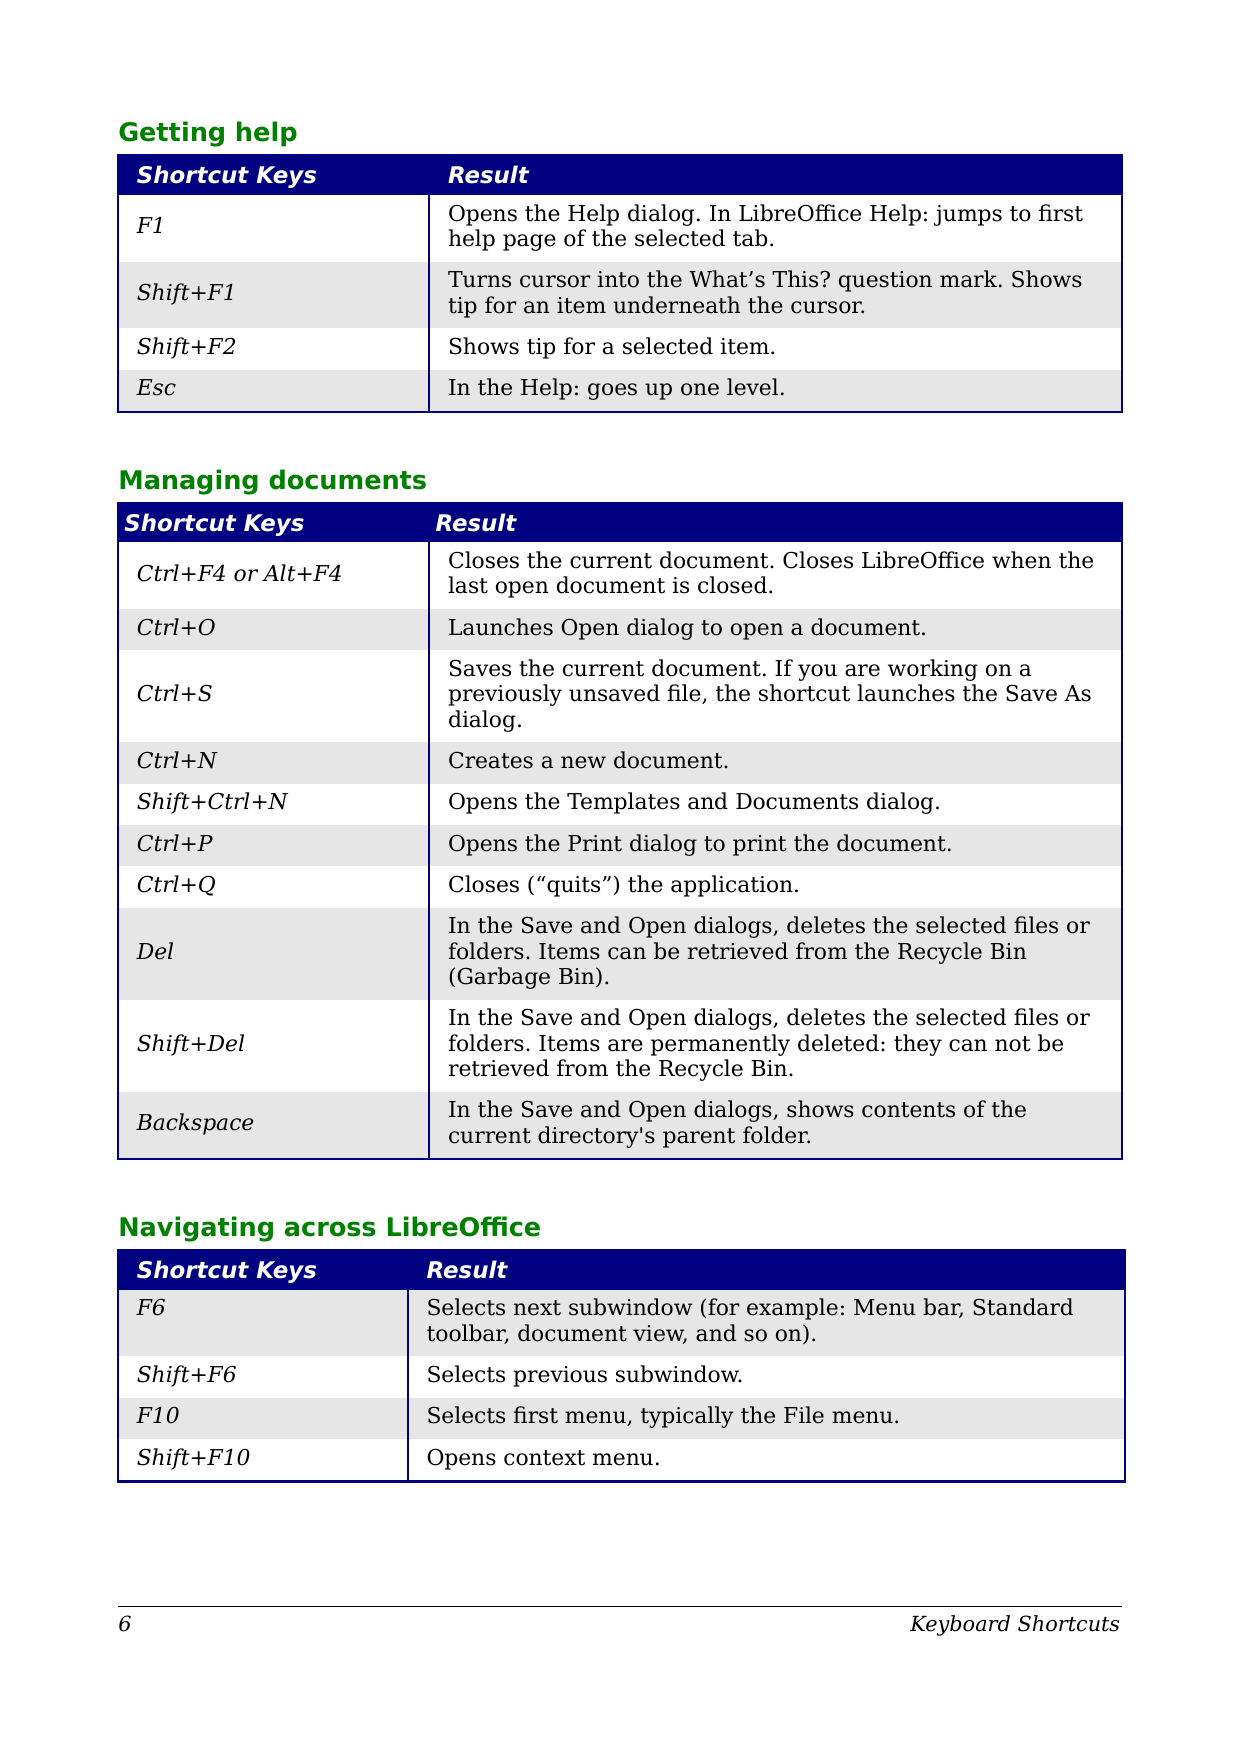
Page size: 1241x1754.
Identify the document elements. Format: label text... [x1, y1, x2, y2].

table_cell F10 [119, 1398, 407, 1439]
table_cell Shift+F1 [119, 262, 428, 328]
table_cell Selects previous subwindow. [409, 1356, 1124, 1398]
table_cell Ctrl+Q [119, 866, 428, 908]
table_cell Shift+Ctrl+N [119, 784, 428, 825]
table_cell In the Save and Open dialogs, deletes the selected files or folders. Items are permanently deleted: they can not be retrieved from the Recycle Bin. [430, 1000, 1121, 1092]
table_cell F6 [119, 1290, 407, 1356]
table_cell Shift+Del [119, 1000, 428, 1092]
table_cell Shows tip for a selected item. [430, 328, 1121, 369]
table_cell Opens the Print dialog to print the document. [430, 825, 1121, 866]
table_cell Creates a new document. [430, 742, 1121, 784]
table_cell Launches Open dialog to open a document. [430, 609, 1121, 650]
table_cell In the Help: goes up one level. [430, 370, 1121, 411]
subtitle Navigating across LibreOffice [118, 1213, 1122, 1243]
table_cell Closes the current document. Closes LibreOffice when the last open document is closed. [430, 542, 1121, 609]
table_cell Del [119, 908, 428, 1000]
table_cell In the Save and Open dialogs, shows contents of the current directory's parent folder. [430, 1092, 1121, 1158]
table_header Result [409, 1251, 1124, 1290]
table_cell Ctrl+S [119, 650, 428, 742]
table_cell Closes (“quits”) the application. [430, 866, 1121, 908]
table_cell Ctrl+P [119, 825, 428, 866]
table_cell Shift+F10 [119, 1439, 407, 1480]
table_header Result [430, 156, 1121, 195]
table_cell Ctrl+O [119, 609, 428, 650]
table_cell Ctrl+F4 or Alt+F4 [119, 542, 428, 609]
table_header Shortcut Keys [119, 156, 428, 195]
table_cell Shift+F2 [119, 328, 428, 369]
table_cell Shift+F6 [119, 1356, 407, 1398]
table_cell Selects next subwindow (for example: Menu bar, Standard toolbar, document view, and so on). [409, 1290, 1124, 1356]
table_header Shortcut Keys [119, 504, 428, 542]
table_cell Opens the Templates and Documents dialog. [430, 784, 1121, 825]
table_cell Ctrl+N [119, 742, 428, 784]
table_cell Esc [119, 370, 428, 411]
table_cell F1 [119, 195, 428, 262]
subtitle Managing documents [118, 466, 1028, 495]
table_cell In the Save and Open dialogs, deletes the selected files or folders. Items can be retrieved from the Recycle Bin (Garbage Bin). [430, 908, 1121, 1000]
table_cell Saves the current document. If you are working on a previously unsaved file, the shortcut launches the Save As dialog. [430, 650, 1121, 742]
table_cell Turns cursor into the What’s This? question mark. Shows tip for an item underneath the cursor. [430, 262, 1121, 328]
subtitle Getting help [118, 118, 1122, 148]
table_header Result [430, 504, 1121, 542]
table_cell Selects first menu, typically the File menu. [409, 1398, 1124, 1439]
table_cell Backspace [119, 1092, 428, 1158]
table_cell Opens context menu. [409, 1439, 1124, 1480]
table_header Shortcut Keys [119, 1251, 407, 1290]
table_cell Opens the Help dialog. In LibreOffice Help: jumps to first help page of the selected tab. [430, 195, 1121, 262]
